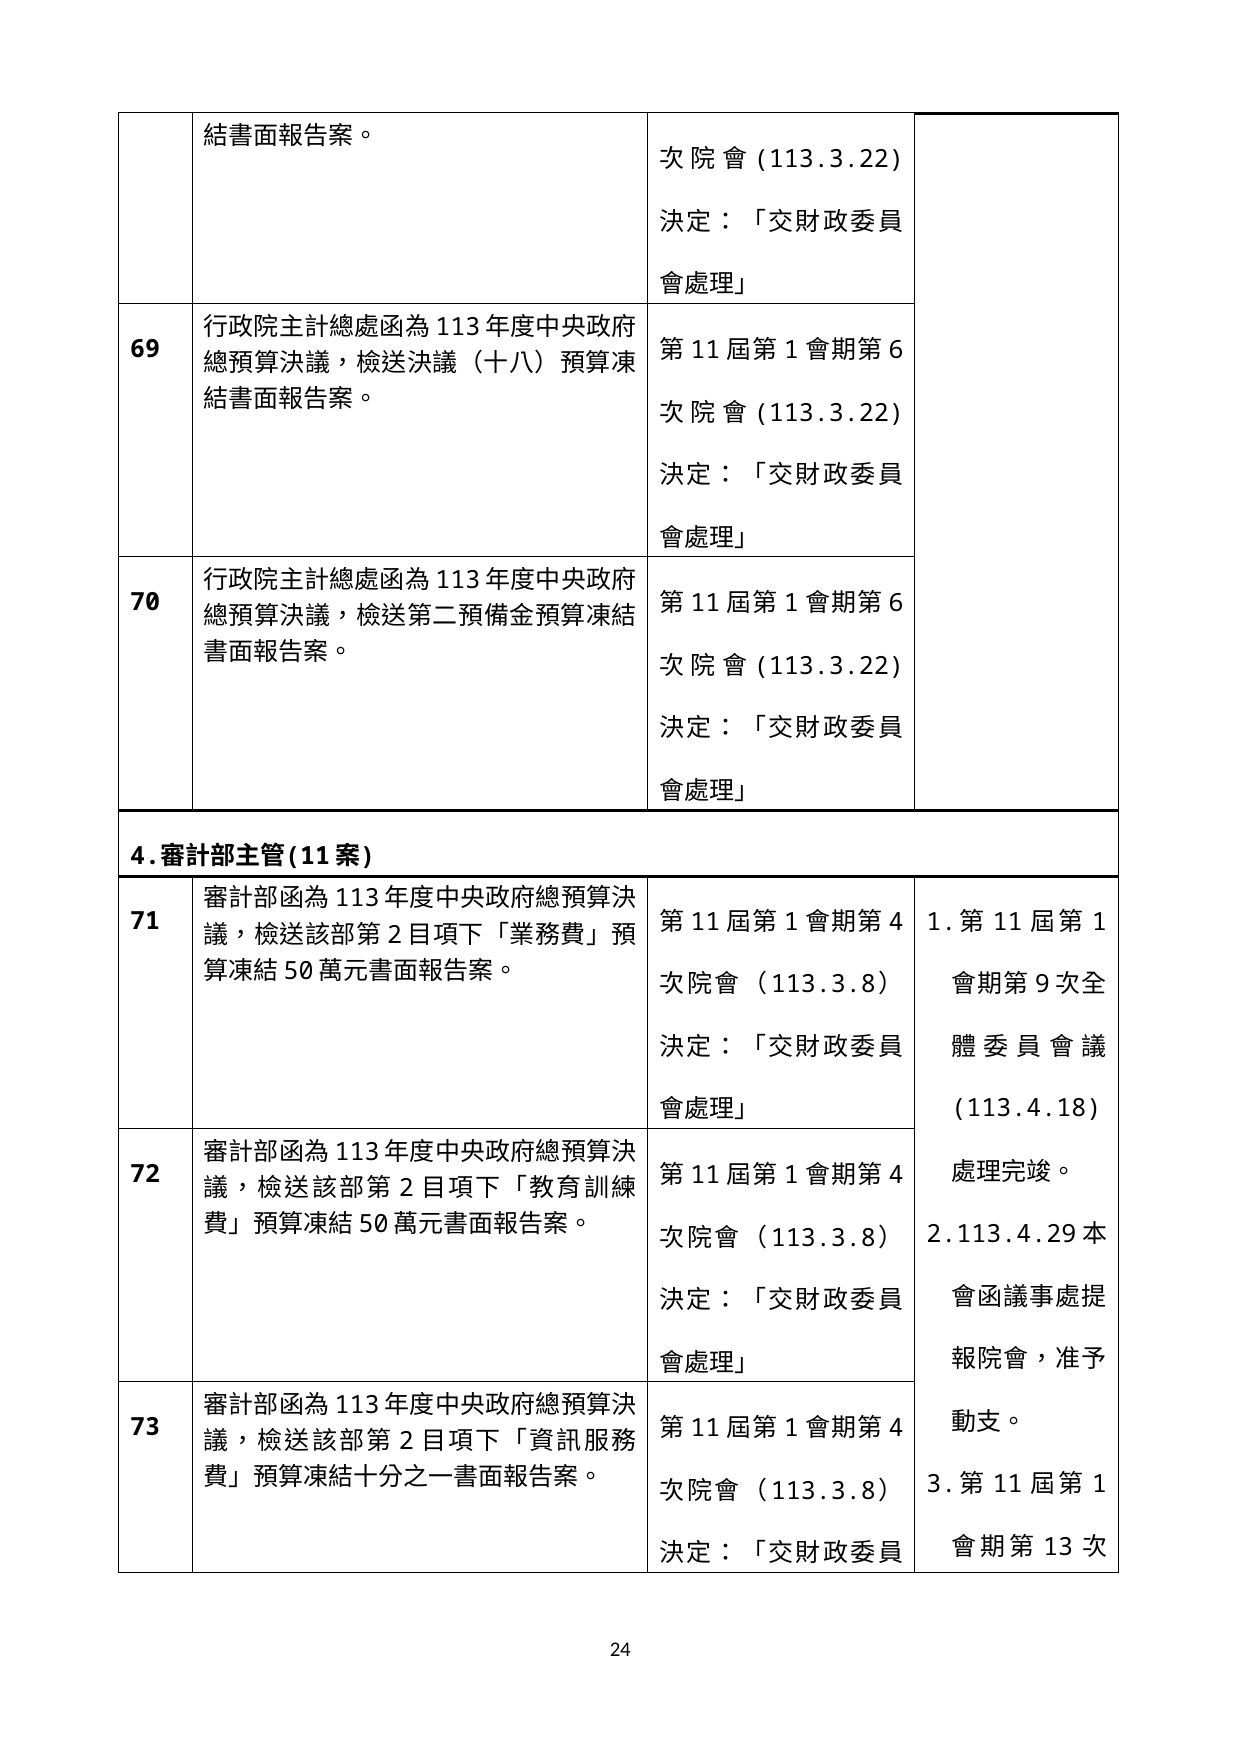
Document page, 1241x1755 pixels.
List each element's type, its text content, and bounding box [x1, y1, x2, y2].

table_cell 第11屆第1會期第4次院會（113.3.8）決定：「交財政委員會處理」 [648, 878, 914, 1128]
table_cell [119, 557, 192, 809]
table_cell 次院會(113.3.22)決定：「交財政委員會處理」 [648, 113, 914, 303]
table_cell 審計部函為113年度中央政府總預算決議，檢送該部第2目項下「教育訓練費」預算凍結50萬元書面報告案。 [193, 1129, 647, 1381]
table_cell 結書面報告案。 [193, 113, 647, 303]
table_cell 審計部函為113年度中央政府總預算決議，檢送該部第2目項下「業務費」預算凍結50萬元書面報告案。 [193, 878, 647, 1128]
table_cell 行政院主計總處函為113年度中央政府總預算決議，檢送決議（十八）預算凍結書面報告案。 [193, 304, 647, 556]
table_cell 第11屆第1會期第4次院會（113.3.8）決定：「交財政委員會處理」 [648, 1129, 914, 1381]
table_cell [915, 115, 1118, 809]
table_cell 行政院主計總處函為113年度中央政府總預算決議，檢送第二預備金預算凍結書面報告案。 [193, 557, 647, 809]
table_cell [119, 878, 192, 1128]
table_cell 4.審計部主管(11案) [119, 812, 1118, 875]
table_cell 第11屆第1會期第6次院會(113.3.22)決定：「交財政委員會處理」 [648, 557, 914, 809]
table_cell 審計部函為113年度中央政府總預算決議，檢送該部第2目項下「資訊服務費」預算凍結十分之一書面報告案。 [193, 1382, 647, 1572]
table_cell [119, 1129, 192, 1381]
table_cell 1.第11屆第1會期第9次全體委員會議(113.4.18)處理完竣。 2.113.4.29本會函議事處提報院會，准予動支。 3.第11屆第1會期第13次 [915, 878, 1118, 1572]
table_cell 第11屆第1會期第4次院會（113.3.8）決定：「交財政委員 [648, 1382, 914, 1572]
table_cell [119, 113, 192, 303]
table_cell [119, 304, 192, 556]
table_cell 第11屆第1會期第6次院會(113.3.22)決定：「交財政委員會處理」 [648, 304, 914, 556]
table_cell [119, 1382, 192, 1572]
